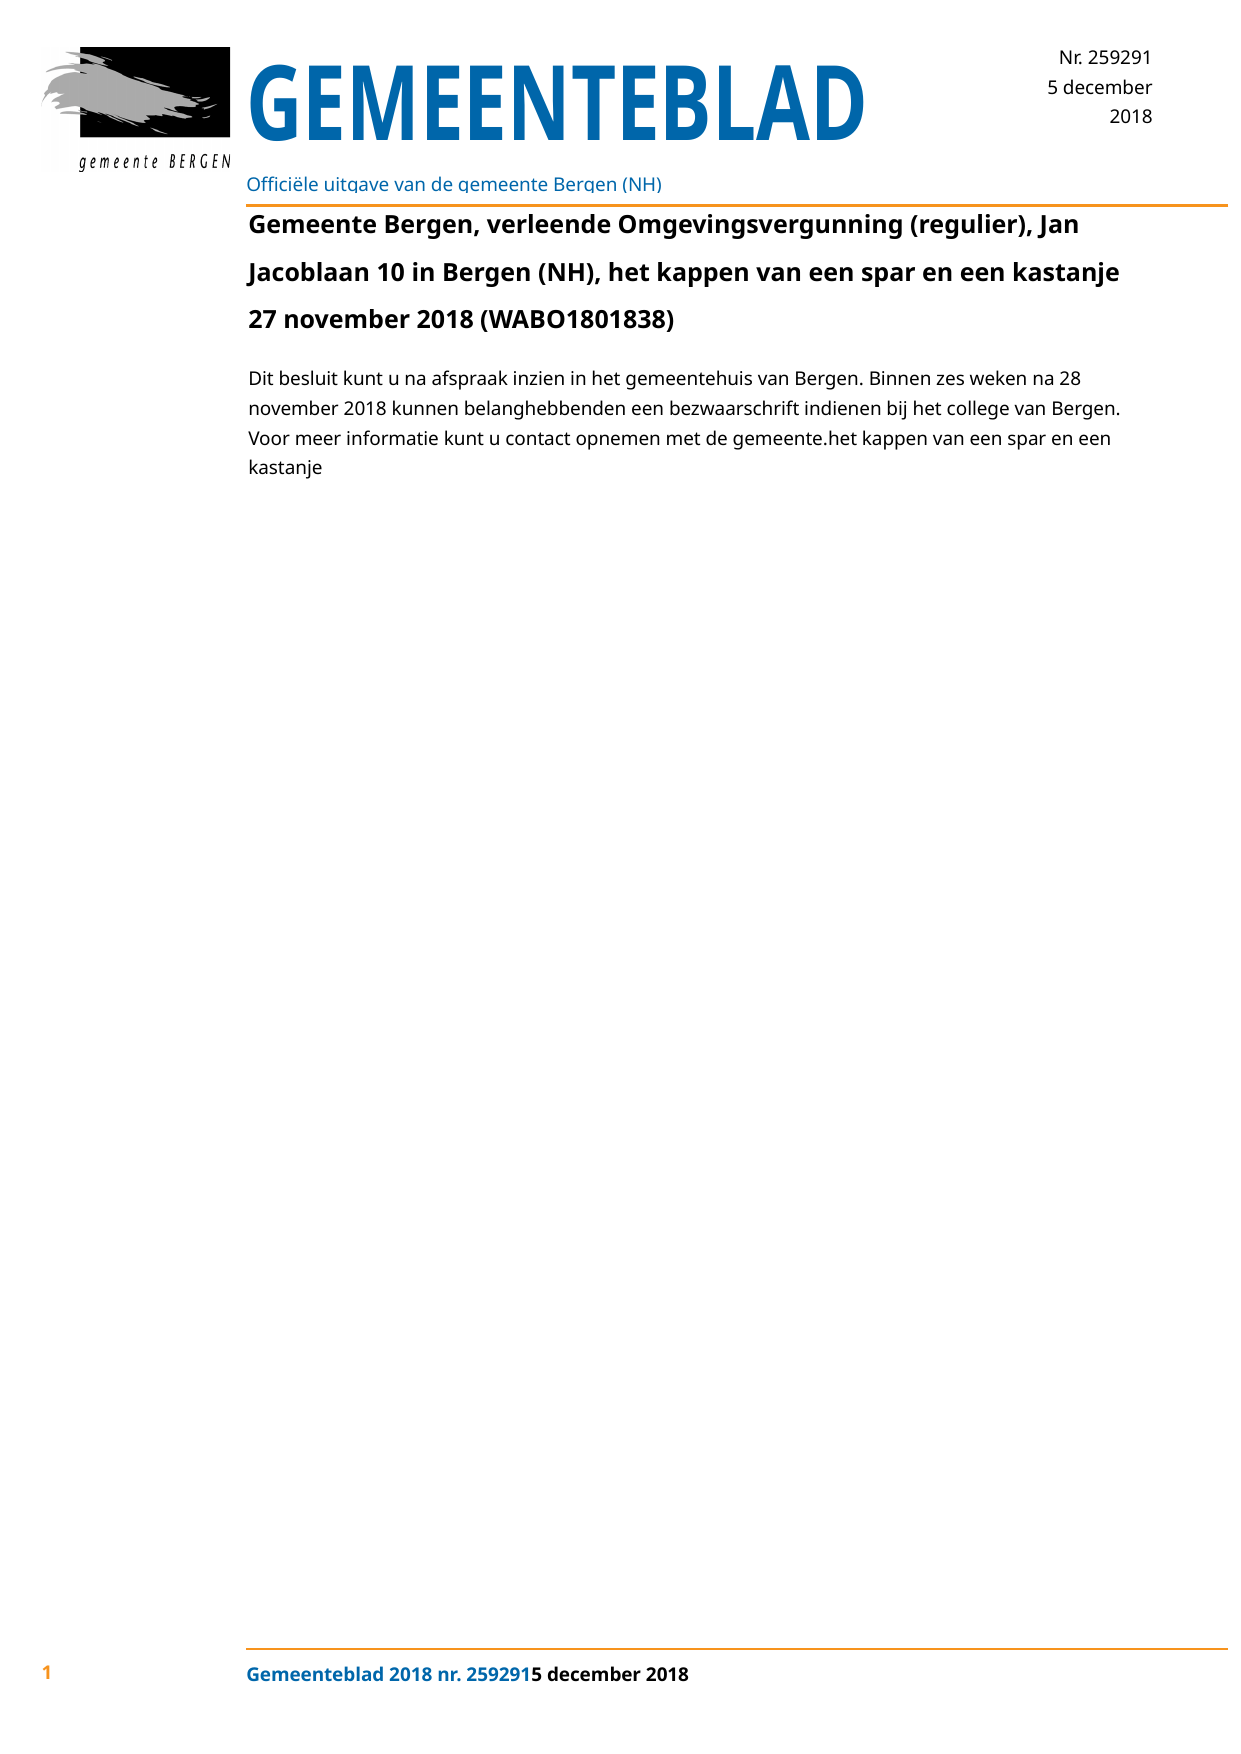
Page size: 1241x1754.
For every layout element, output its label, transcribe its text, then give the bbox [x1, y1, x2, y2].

text Gemeente Bergen, verleende Omgevingsvergunning (regulier), Jan Jacoblaan 10 in Bergen (NH), het kappen van een spar en een kastanje 27 november 2018 (WABO1801838) [248, 207, 1152, 336]
picture [41, 47, 231, 172]
text Dit besluit kunt u na afspraak inzien in het gemeentehuis van Bergen. Binnen zes weken na 28 november 2018 kunnen belanghebbenden een bezwaarschrift indienen bij het college van Bergen. Voor meer informatie kunt u contact opnemen met de gemeente.het kappen van een spar en een kastanje [248, 366, 1152, 480]
